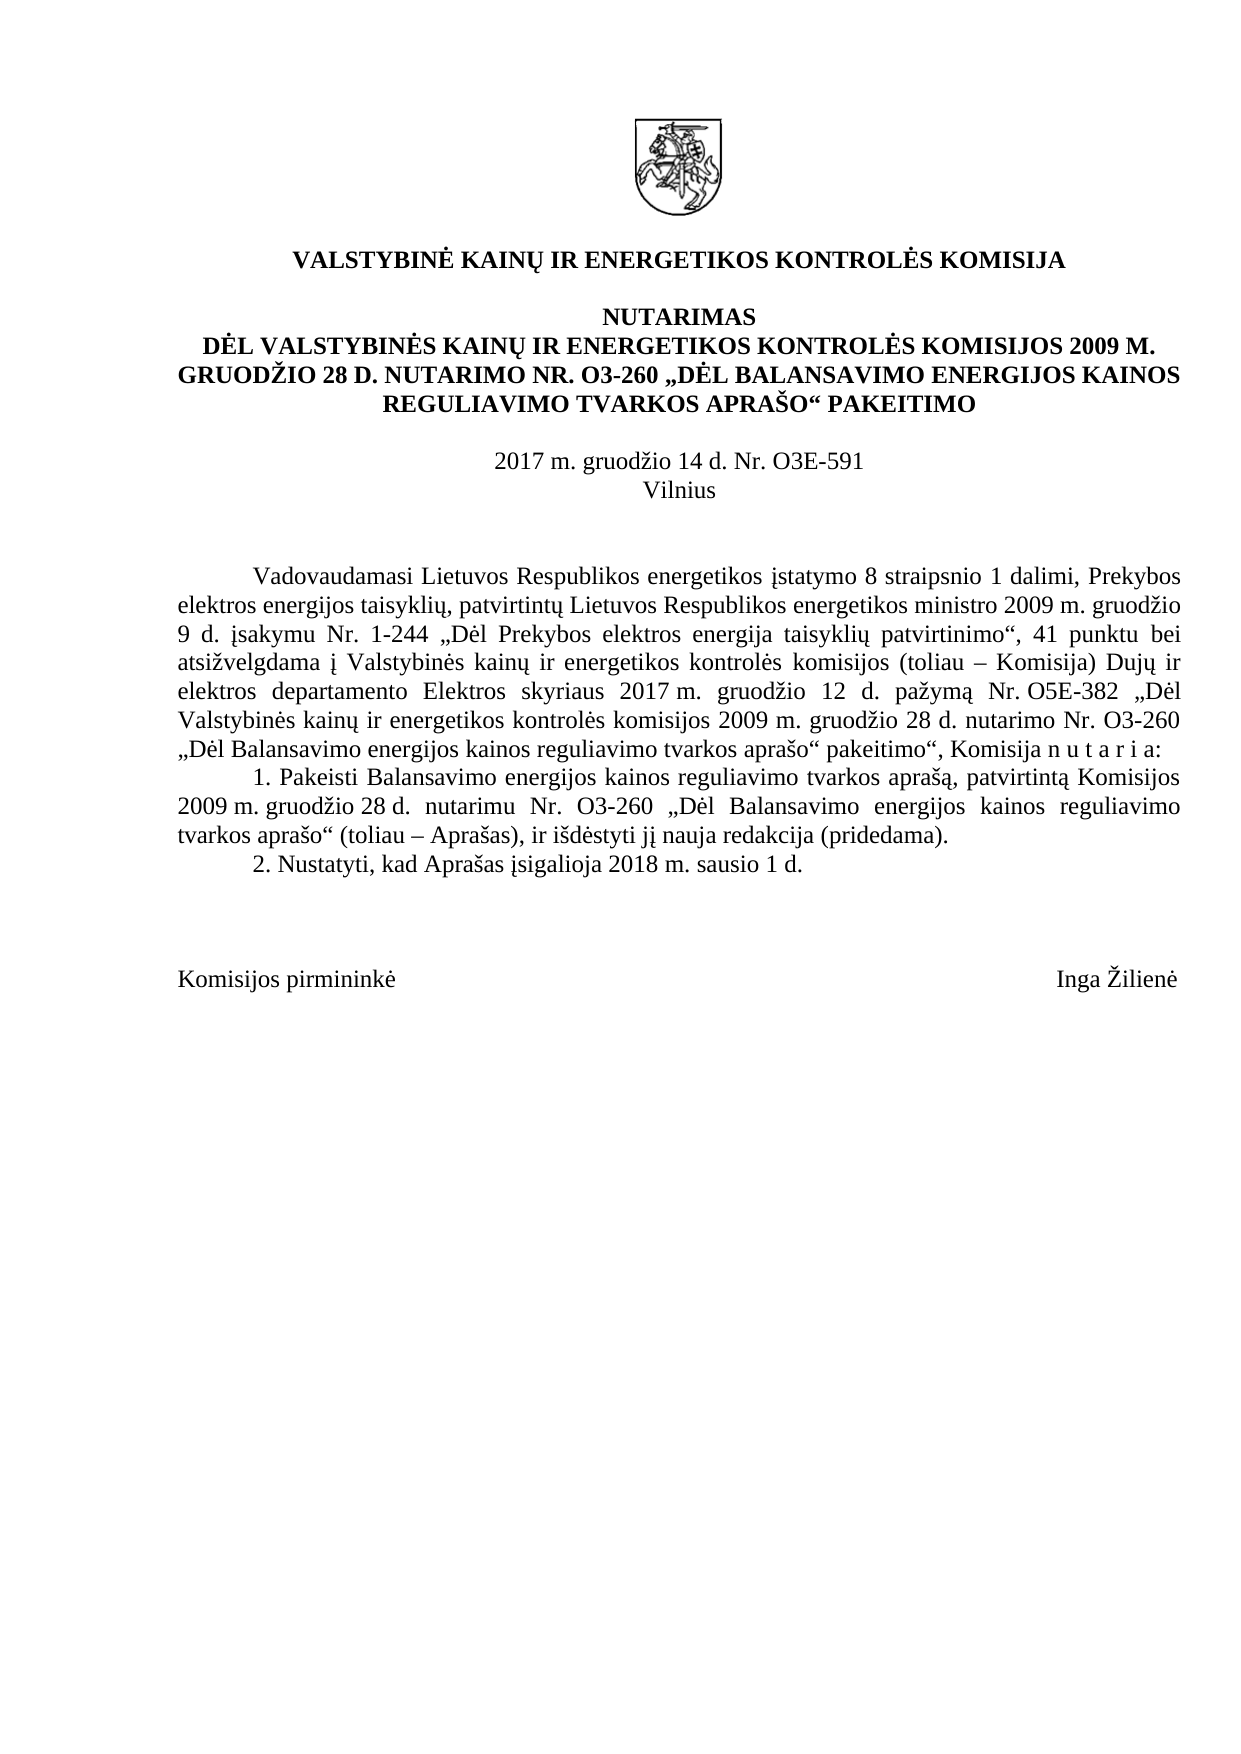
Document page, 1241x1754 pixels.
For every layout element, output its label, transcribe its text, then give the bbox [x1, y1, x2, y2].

text Komisijos pirmininkė Inga Žilienė [177, 964, 1181, 992]
text DĖL VALSTYBINĖS KAINŲ IR ENERGETIKOS KONTROLĖS KOMISIJOS 2009 M. GRUODŽIO 28 D. NUTARIMO NR. O3-260 „dĖL BALANSAVIMO ENERGIJOS KAINOS REGULIAVIMO TVARKOS APRAŠO“ PAKEITIMO [177, 331, 1181, 417]
text Vadovaudamasi Lietuvos Respublikos energetikos įstatymo 8 straipsnio 1 dalimi, Prekybos elektros energijos taisyklių, patvirtintų Lietuvos Respublikos energetikos ministro 2009 m. gruodžio 9 d. įsakymu Nr. 1-244 „Dėl Prekybos elektros energija taisyklių patvirtinimo“, 41 punktu bei atsižvelgdama į Valstybinės kainų ir energetikos kontrolės komisijos (toliau – Komisija) Dujų ir elektros departamento Elektros skyriaus 2017 m. gruodžio 12 d. pažymą Nr. O5E-382 „Dėl Valstybinės kainų ir energetikos kontrolės komisijos 2009 m. gruodžio 28 d. nutarimo Nr. O3-260 „Dėl Balansavimo energijos kainos reguliavimo tvarkos aprašo“ pakeitimo“, Komisija n u t a r i a: [177, 561, 1181, 762]
text 1. Pakeisti Balansavimo energijos kainos reguliavimo tvarkos aprašą, patvirtintą Komisijos 2009 m. gruodžio 28 d. nutarimu Nr. O3-260 „Dėl Balansavimo energijos kainos reguliavimo tvarkos aprašo“ (toliau – Aprašas), ir išdėstyti jį nauja redakcija (pridedama). [177, 762, 1181, 849]
text NUTARIMAS [177, 302, 1181, 331]
text 2. Nustatyti, kad Aprašas įsigalioja 2018 m. sausio 1 d. [177, 849, 1181, 877]
text 2017 m. gruodžio 14 d. Nr. O3E-591 [177, 446, 1181, 475]
text Vilnius [177, 475, 1181, 504]
text VALSTYBINĖ KAINŲ IR ENERGETIKOS KONTROLĖS KOMISIJA [177, 245, 1181, 274]
